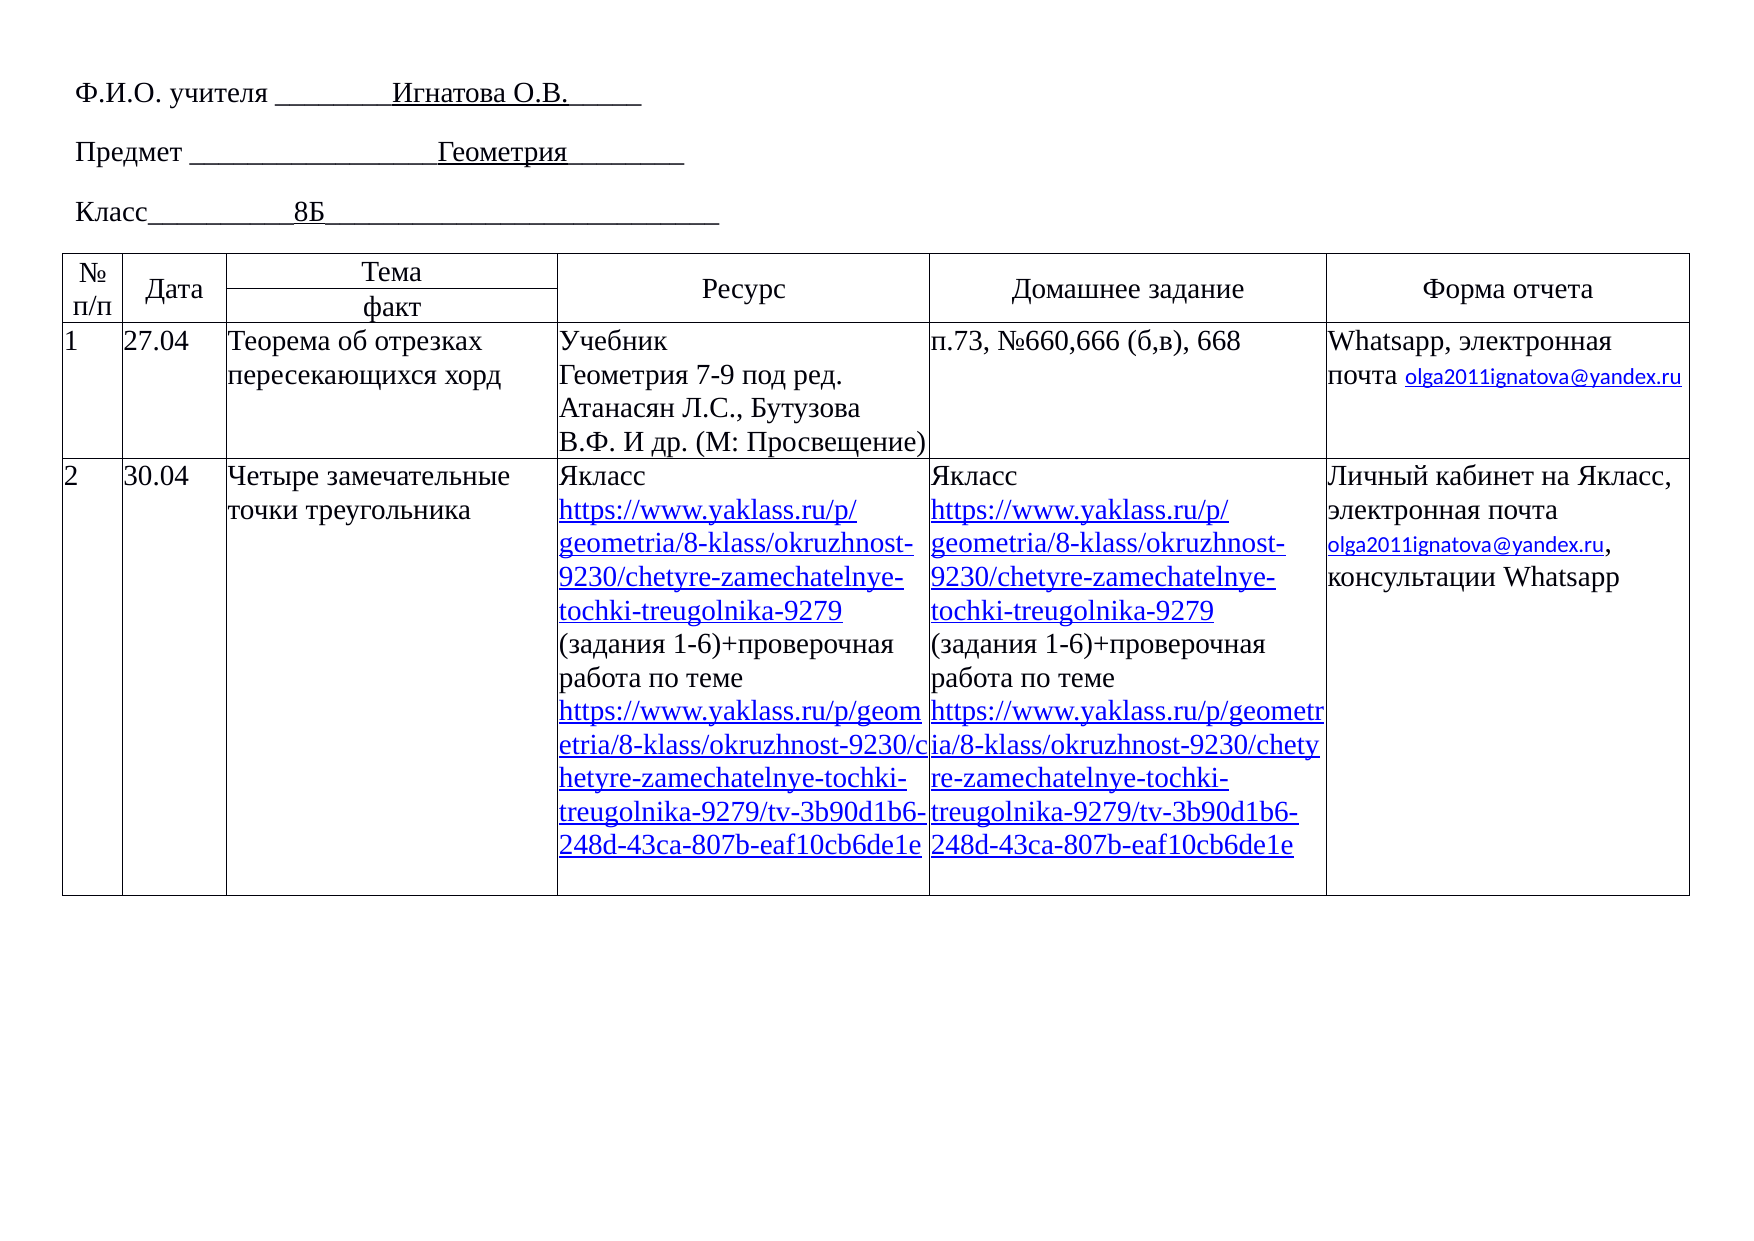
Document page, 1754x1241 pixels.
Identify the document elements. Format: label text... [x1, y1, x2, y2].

table_cell 2 [63, 459, 122, 894]
table_cell Личный кабинет на Якласс, электронная почта olga2011ignatova@yandex.ru, консультации Whatsapp [1327, 459, 1689, 894]
table_cell п.73, №660,666 (б,в), 668 [930, 323, 1326, 457]
text Класс__________8Б___________________________ [75, 194, 1679, 227]
table_cell 1 [63, 323, 122, 457]
table_cell факт [227, 289, 557, 322]
table_header № п/п [63, 254, 122, 322]
table_header Тема [227, 254, 557, 288]
table_cell Якласс https://www.yaklass.ru/p/geometria/8-klass/okruzhnost-9230/chetyre-zamechatelnye-tochki-treugolnika-9279 (задания 1-6)+проверочная работа по теме https://www.yaklass.ru/p/geometria/8-klass/okruzhnost-9230/chetyre-zamechatelnye-tochki-treugolnika-9279/tv-3b90d1b6-248d-43ca-807b-eaf10cb6de1e [930, 459, 1326, 894]
table_header Домашнее задание [930, 254, 1326, 322]
table_header Ресурс [558, 254, 929, 322]
table_cell 27.04 [123, 323, 226, 457]
table_cell Учебник Геометрия 7-9 под ред. Атанасян Л.С., Бутузова В.Ф. И др. (М: Просвещение) [558, 323, 929, 457]
table_cell 30.04 [123, 459, 226, 894]
table_cell Якласс https://www.yaklass.ru/p/geometria/8-klass/okruzhnost-9230/chetyre-zamechatelnye-tochki-treugolnika-9279 (задания 1-6)+проверочная работа по теме https://www.yaklass.ru/p/geometria/8-klass/okruzhnost-9230/chetyre-zamechatelnye-tochki-treugolnika-9279/tv-3b90d1b6-248d-43ca-807b-eaf10cb6de1e [558, 459, 929, 894]
table_cell Теорема об отрезках пересекающихся хорд [227, 323, 557, 457]
text Предмет _________________Геометрия________ [75, 134, 1679, 168]
table_header Форма отчета [1327, 254, 1689, 322]
table_cell Четыре замечательные точки треугольника [227, 459, 557, 894]
table_header Дата [123, 254, 226, 322]
table_cell Whatsapp, электронная почта olga2011ignatova@yandex.ru [1327, 323, 1689, 457]
text Ф.И.О. учителя ________Игнатова О.В._____ [75, 75, 1679, 108]
